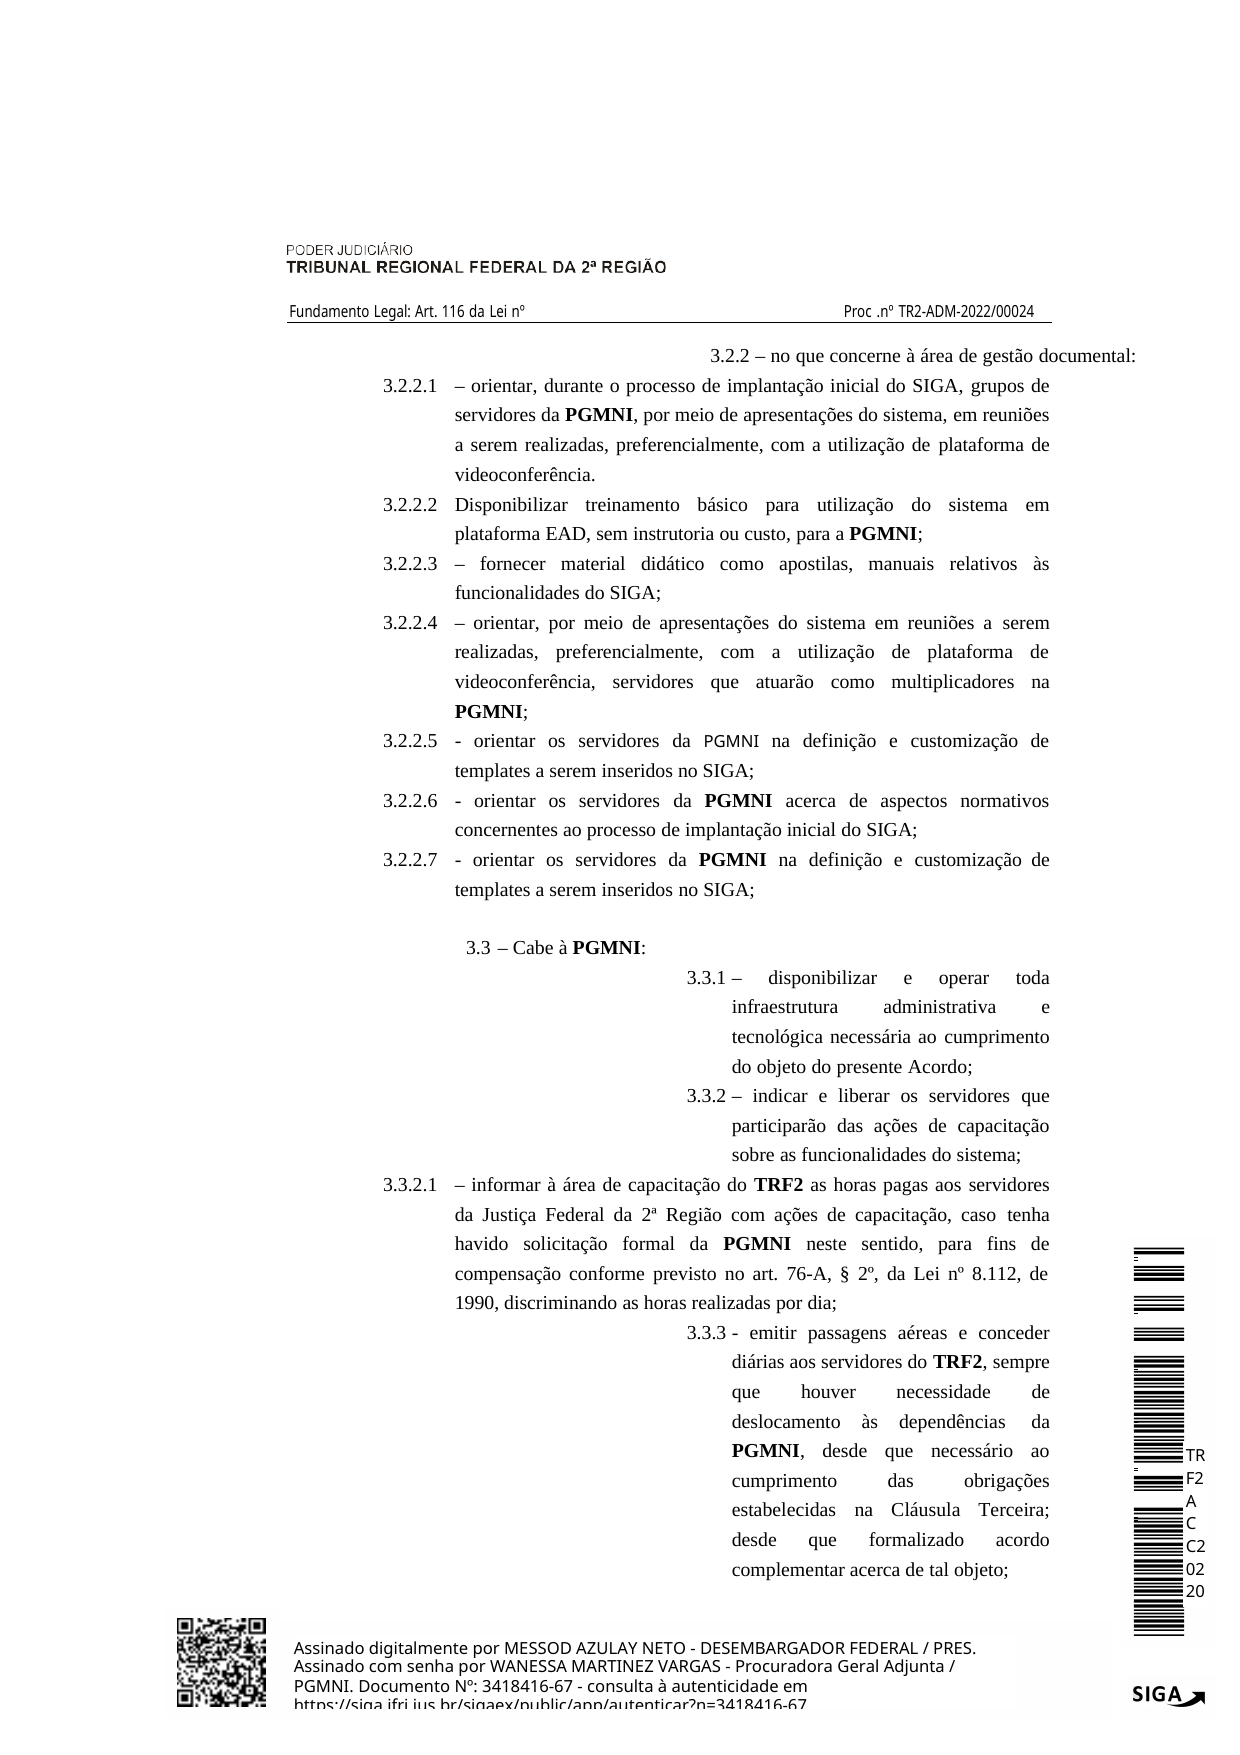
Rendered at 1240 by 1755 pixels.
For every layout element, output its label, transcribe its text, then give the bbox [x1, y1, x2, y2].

list - orientar os servidores da PGMNI acerca de aspectos normativos concernentes ao processo de implantação inicial do SIGA; [383, 789, 1050, 841]
list – no que concerne à área de gestão documental: [710, 344, 1227, 367]
list Disponibilizar treinamento básico para utilização do sistema em plataforma EAD, sem instrutoria ou custo, para a PGMNI; [383, 492, 1050, 545]
list TRF2ACC202200010 [1186, 1444, 1206, 1607]
list – fornecer material didático como apostilas, manuais relativos às funcionalidades do SIGA; [383, 552, 1050, 604]
list - orientar os servidores da PGMNI na definição e customização de templates a serem inseridos no SIGA; [383, 848, 1049, 900]
list - orientar os servidores da PGMNI na definição e customização de templates a serem inseridos no SIGA; [383, 729, 1050, 782]
list – orientar, por meio de apresentações do sistema em reuniões a serem realizadas, preferencialmente, com a utilização de plataforma de videoconferência, servidores que atuarão como multiplicadores na PGMNI; [383, 611, 1050, 722]
list – Cabe à PGMNI: [466, 936, 1227, 959]
list – indicar e liberar os servidores que participarão das ações de capacitação sobre as funcionalidades do sistema; [687, 1084, 1050, 1166]
list – disponibilizar e operar toda infraestrutura administrativa e tecnológica necessária ao cumprimento do objeto do presente Acordo; [687, 966, 1050, 1077]
list – informar à área de capacitação do TRF2 as horas pagas aos servidores da Justiça Federal da 2ª Região com ações de capacitação, caso tenha havido solicitação formal da PGMNI neste sentido, para fins de compensação conforme previsto no art. 76-A, § 2º, da Lei nº 8.112, de 1990, discriminando as horas realizadas por dia; [383, 1173, 1050, 1314]
list – orientar, durante o processo de implantação inicial do SIGA, grupos de servidores da PGMNI, por meio de apresentações do sistema, em reuniões a serem realizadas, preferencialmente, com a utilização de plataforma de videoconferência. [383, 374, 1050, 485]
list - emitir passagens aéreas e conceder diárias aos servidores do TRF2, sempre que houver necessidade de deslocamento às dependências da PGMNI, desde que necessário ao cumprimento das obrigações estabelecidas na Cláusula Terceira; desde que formalizado acordo complementar acerca de tal objeto; [687, 1321, 1050, 1580]
